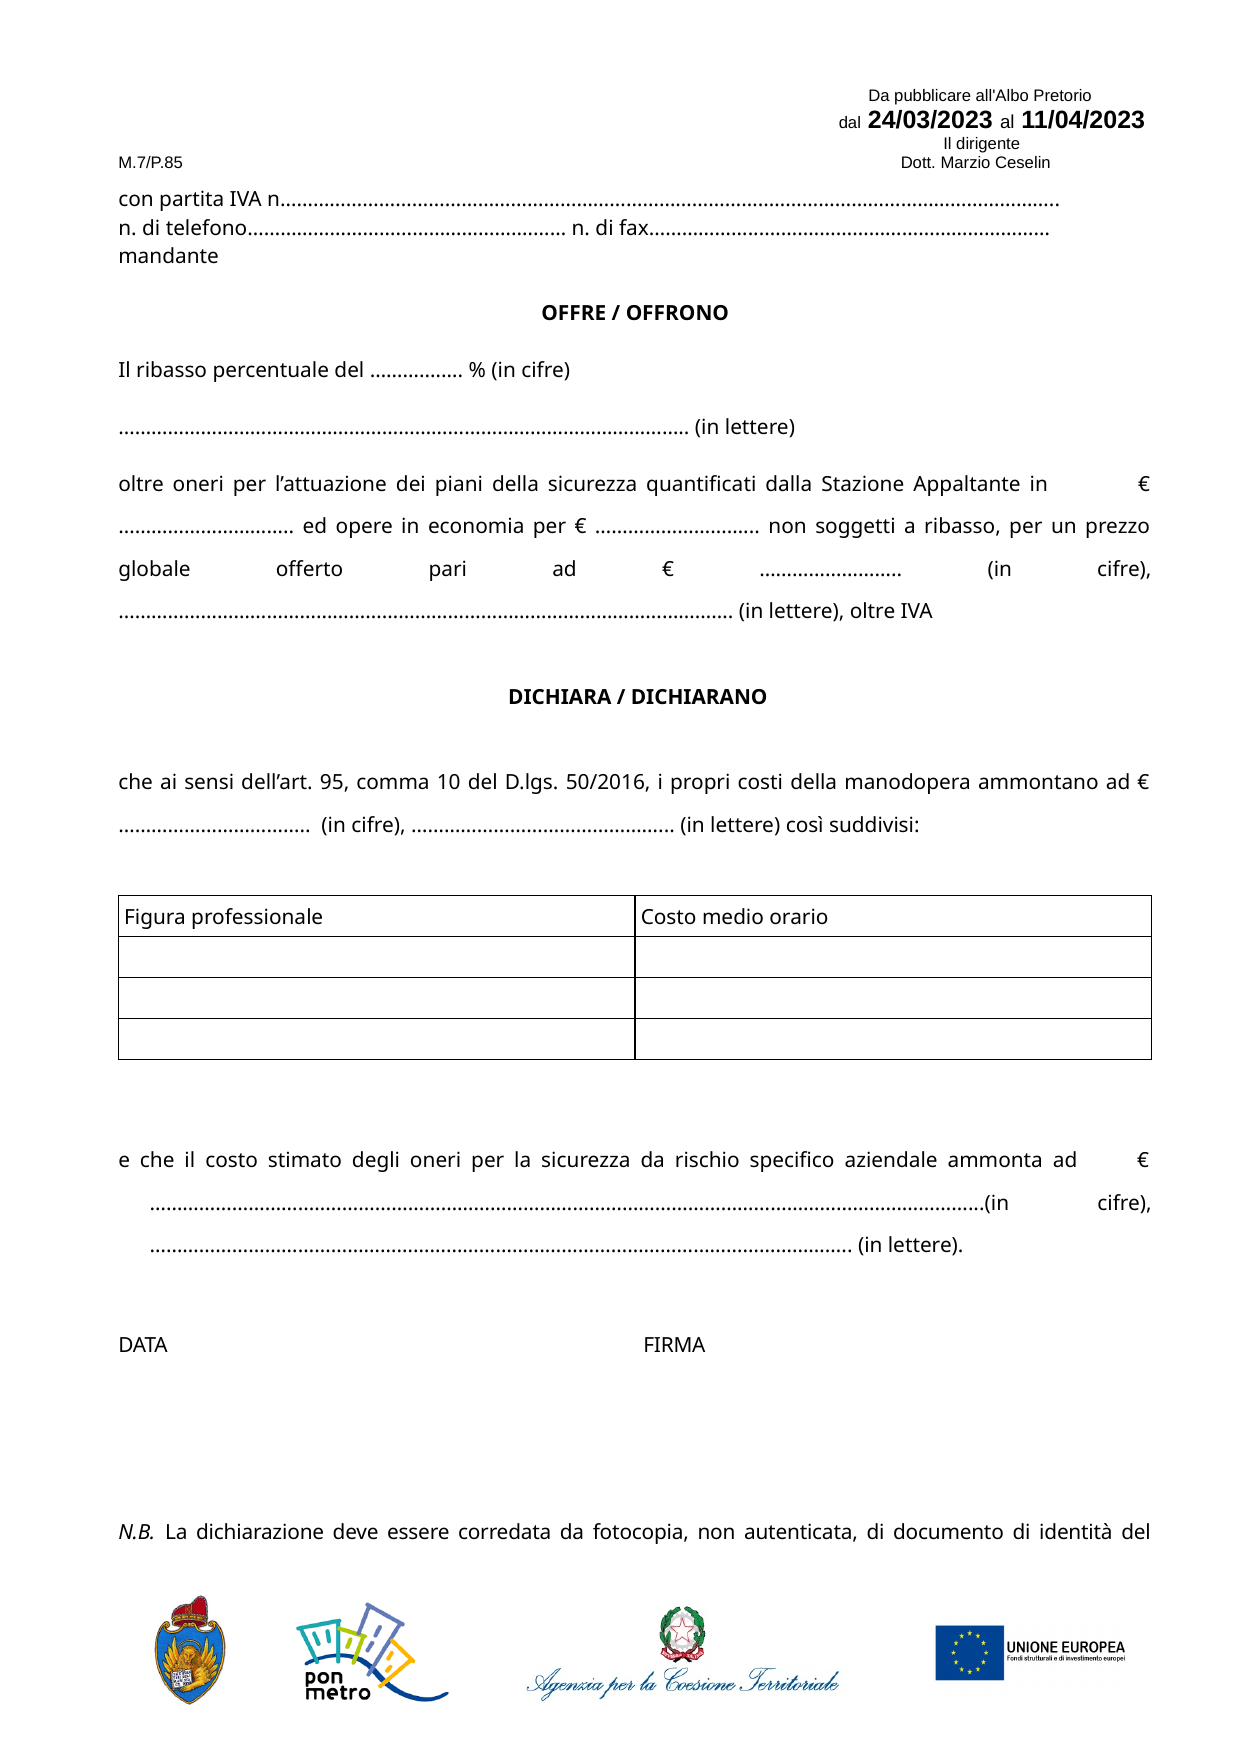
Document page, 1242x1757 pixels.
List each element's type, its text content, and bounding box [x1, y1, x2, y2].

text che ai sensi dell’art. 95, comma 10 del D.lgs. 50/2016, i propri costi della manodopera ammontano ad € …………………………….. (in cifre), ………………………………………... (in lettere) così suddivisi: [118, 767, 1152, 838]
table_header Costo medio orario [636, 896, 1151, 936]
text OFFRE / OFFRONO [118, 298, 1152, 327]
table_cell [636, 978, 1151, 1018]
table_cell [636, 1019, 1151, 1059]
text ………………………………………………………………………………………….. (in lettere) [118, 412, 1152, 440]
table_cell [119, 978, 634, 1018]
table_cell [119, 1019, 634, 1059]
text e che il costo stimato degli oneri per la sicurezza da rischio specifico aziendale ammonta ad € ………………………..…………………………………………………………………………………………………………...(in cifre), ……………………………………………………………………………………………………………….. (in lettere). [118, 1145, 1152, 1259]
text con partita IVA n……………………………………………………………………………..…………………………………………….. [118, 184, 1152, 213]
picture [922, 1600, 1129, 1708]
table_header Figura professionale [119, 896, 634, 936]
table_cell [119, 937, 634, 977]
text DICHIARA / DICHIARANO [118, 682, 1152, 710]
text DATA FIRMA [118, 1330, 1152, 1358]
text N.B. La dichiarazione deve essere corredata da fotocopia, non autenticata, di documento di identità del [118, 1517, 1152, 1546]
text oltre oneri per l’attuazione dei piani della sicurezza quantificati dalla Stazione Appaltante in € ………………………….. ed opere in economia per € ………………………... non soggetti a ribasso, per un prezzo globale offerto pari ad € …………………….. (in cifre), …………………………………………………………………………………………………. (in lettere), oltre IVA [118, 469, 1152, 625]
table_cell [636, 937, 1151, 977]
text n. di telefono………………………...……………….……… n. di fax………………...…….……………………………………… [118, 213, 1152, 241]
picture [483, 1596, 880, 1705]
picture [287, 1592, 457, 1712]
text Il ribasso percentuale del ……….……. % (in cifre) [118, 355, 1152, 383]
text mandante [118, 241, 1152, 270]
picture [154, 1595, 226, 1705]
